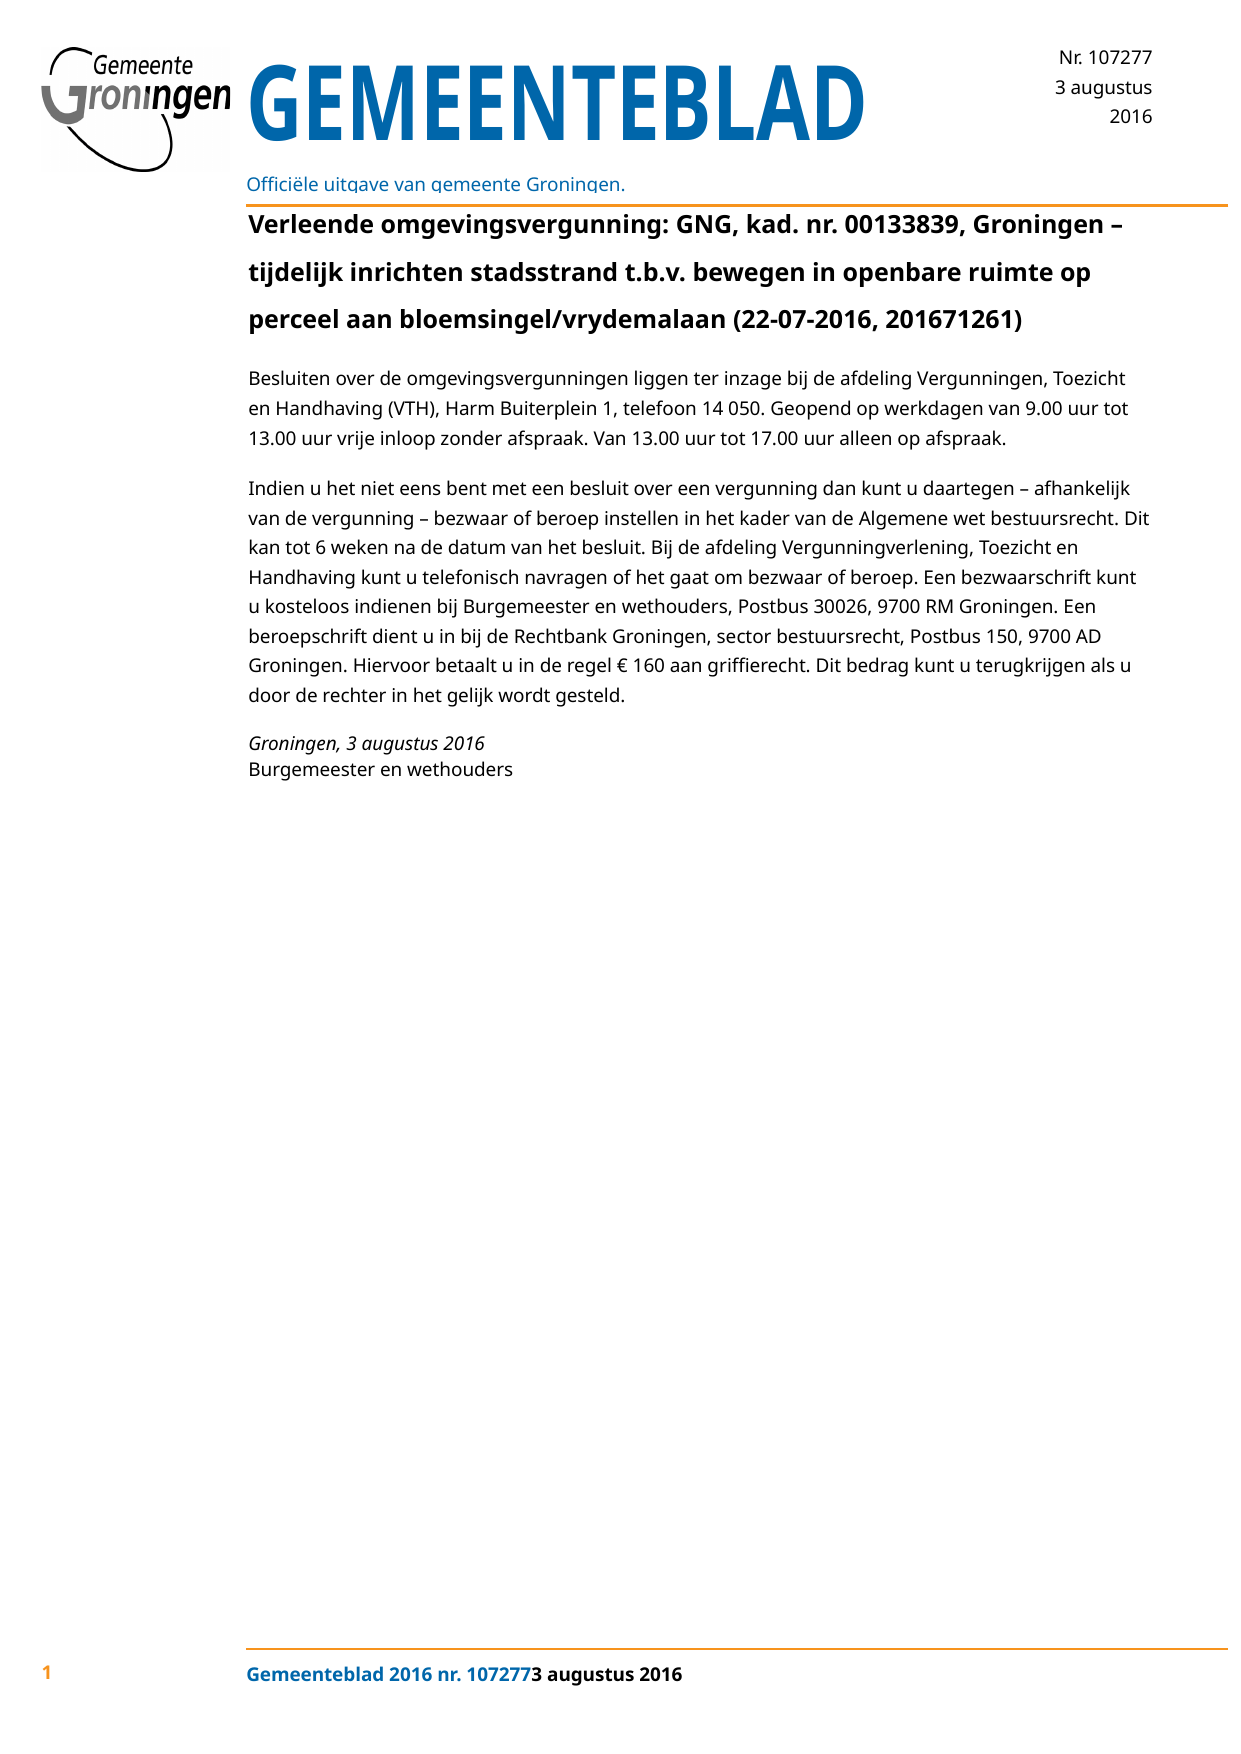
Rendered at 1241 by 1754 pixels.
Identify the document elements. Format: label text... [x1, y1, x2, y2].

text Verleende omgevingsvergunning: GNG, kad. nr. 00133839, Groningen – tijdelijk inrichten stadsstrand t.b.v. bewegen in openbare ruimte op perceel aan bloemsingel/vrydemalaan (22-07-2016, 201671261) [248, 207, 1152, 336]
text Burgemeester en wethouders [248, 756, 1152, 781]
text Groningen, 3 augustus 2016 [248, 730, 1152, 756]
picture [41, 47, 231, 172]
text Besluiten over de omgevingsvergunningen liggen ter inzage bij de afdeling Vergunningen, Toezicht en Handhaving (VTH), Harm Buiterplein 1, telefoon 14 050. Geopend op werkdagen van 9.00 uur tot 13.00 uur vrije inloop zonder afspraak. Van 13.00 uur tot 17.00 uur alleen op afspraak. [248, 366, 1152, 450]
text Indien u het niet eens bent met een besluit over een vergunning dan kunt u daartegen – afhankelijk van de vergunning – bezwaar of beroep instellen in het kader van de Algemene wet bestuursrecht. Dit kan tot 6 weken na de datum van het besluit. Bij de afdeling Vergunningverlening, Toezicht en Handhaving kunt u telefonisch navragen of het gaat om bezwaar of beroep. Een bezwaarschrift kunt u kosteloos indienen bij Burgemeester en wethouders, Postbus 30026, 9700 RM Groningen. Een beroepschrift dient u in bij de Rechtbank Groningen, sector bestuursrecht, Postbus 150, 9700 AD Groningen. Hiervoor betaalt u in de regel € 160 aan griffierecht. Dit bedrag kunt u terugkrijgen als u door de rechter in het gelijk wordt gesteld. [248, 475, 1152, 708]
